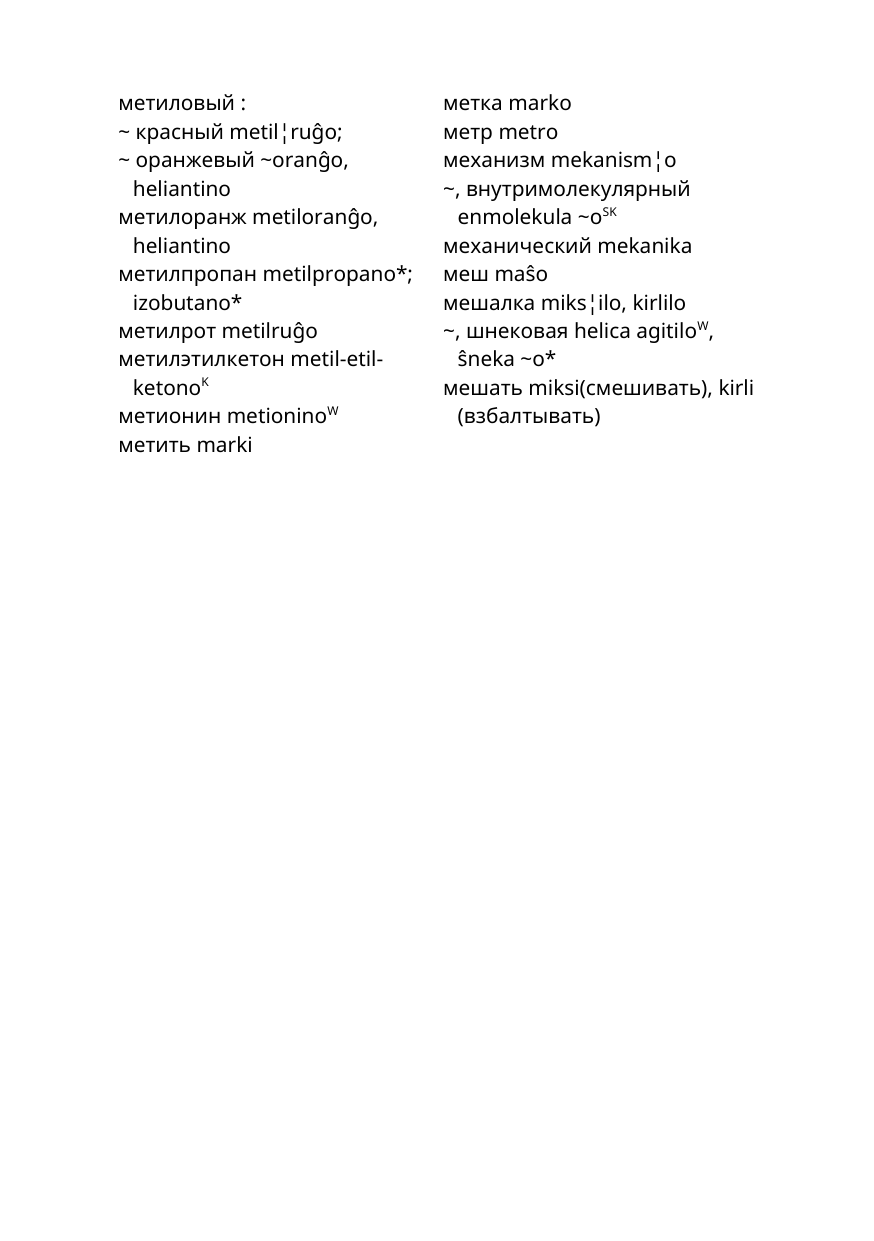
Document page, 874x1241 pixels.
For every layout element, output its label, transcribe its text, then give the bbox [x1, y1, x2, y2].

text метить marki [118, 430, 431, 458]
text метиловый : [118, 88, 431, 117]
text метр metro [443, 117, 756, 145]
text ~, шнековая helica agitiloW, ŝneka ~o* [443, 316, 756, 373]
text мешалка miks¦ilo, kirlilo [443, 288, 756, 316]
text ~ красный metil¦ruĝo; [118, 117, 431, 145]
text меш maŝo [443, 259, 756, 288]
text механический mekanika [443, 231, 756, 259]
text метионин metioninoW [118, 401, 431, 430]
text метилпропан metilpropano*; izobutano* [118, 259, 431, 316]
text мешать miksi(смешивать), kirli (взбалтывать) [443, 373, 756, 430]
text механизм mekanism¦o [443, 145, 756, 174]
text ~ оранжевый ~oranĝo, heliantino [118, 145, 431, 202]
text метилрот metilruĝo [118, 316, 431, 344]
text метилоранж metiloranĝo, heliantino [118, 202, 431, 259]
text ~, внутримолекулярный enmolekula ~oSK [443, 174, 756, 231]
text метка marko [443, 88, 756, 117]
text метилэтилкетон metil-etil-ketonoK [118, 344, 431, 401]
